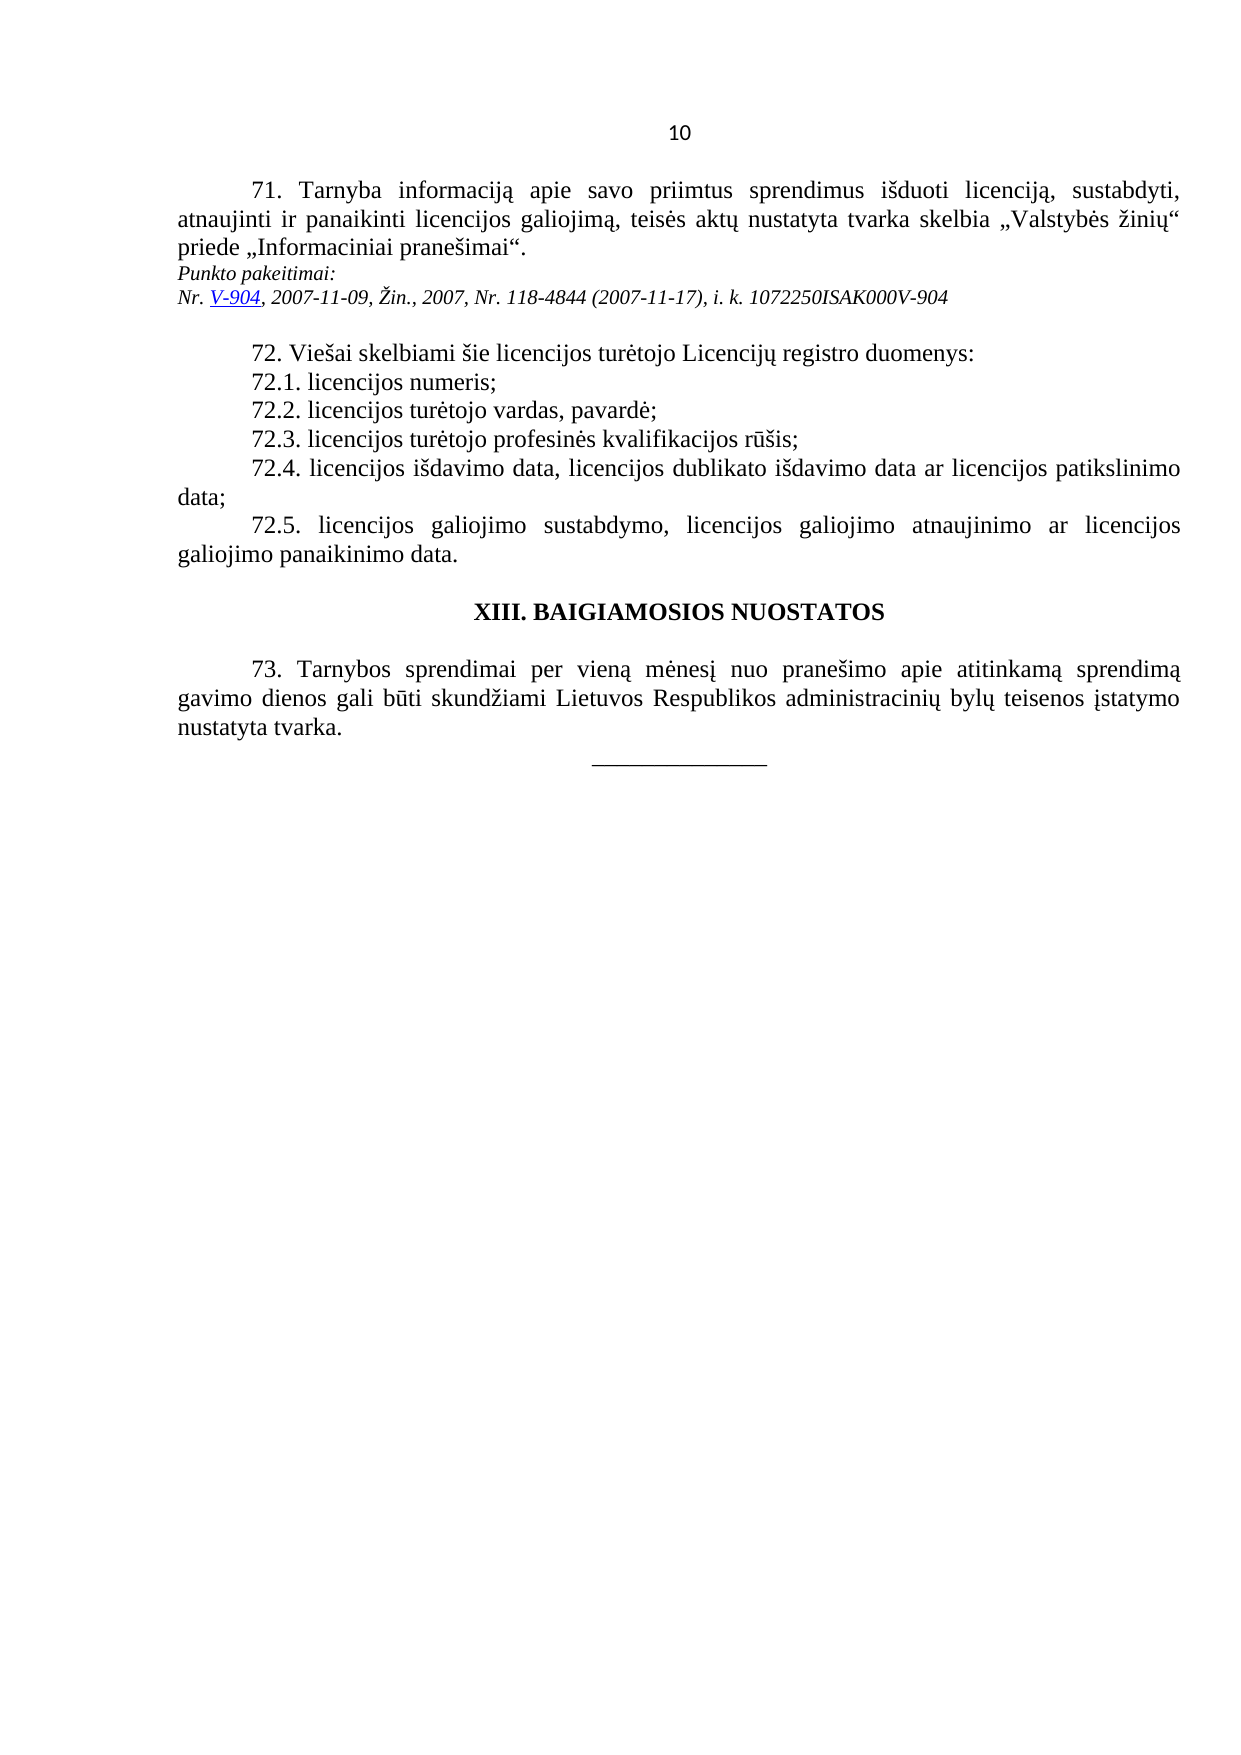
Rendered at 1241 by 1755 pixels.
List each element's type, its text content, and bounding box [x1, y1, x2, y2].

text 72.2. licencijos turėtojo vardas, pavardė; [177, 396, 1181, 424]
text XIII. BAIGIAMOSIOS NUOSTATOS [177, 597, 1181, 626]
text 71. Tarnyba informaciją apie savo priimtus sprendimus išduoti licenciją, sustabdyti, atnaujinti ir panaikinti licencijos galiojimą, teisės aktų nustatyta tvarka skelbia „Valstybės žinių“ priede „Informaciniai pranešimai“. [177, 175, 1181, 261]
text ______________ [177, 741, 1181, 769]
text 73. Tarnybos sprendimai per vieną mėnesį nuo pranešimo apie atitinkamą sprendimą gavimo dienos gali būti skundžiami Lietuvos Respublikos administracinių bylų teisenos įstatymo nustatyta tvarka. [177, 654, 1181, 741]
text 72.4. licencijos išdavimo data, licencijos dublikato išdavimo data ar licencijos patikslinimo data; [177, 453, 1181, 511]
text 72.5. licencijos galiojimo sustabdymo, licencijos galiojimo atnaujinimo ar licencijos galiojimo panaikinimo data. [177, 511, 1181, 568]
text Punkto pakeitimai: [177, 261, 1181, 285]
text Nr. V-904, 2007-11-09, Žin., 2007, Nr. 118-4844 (2007-11-17), i. k. 1072250ISAK000V-904 [177, 285, 1181, 309]
text 72. Viešai skelbiami šie licencijos turėtojo Licencijų registro duomenys: [177, 338, 1181, 367]
text 72.1. licencijos numeris; [177, 367, 1181, 396]
text 72.3. licencijos turėtojo profesinės kvalifikacijos rūšis; [177, 424, 1181, 453]
